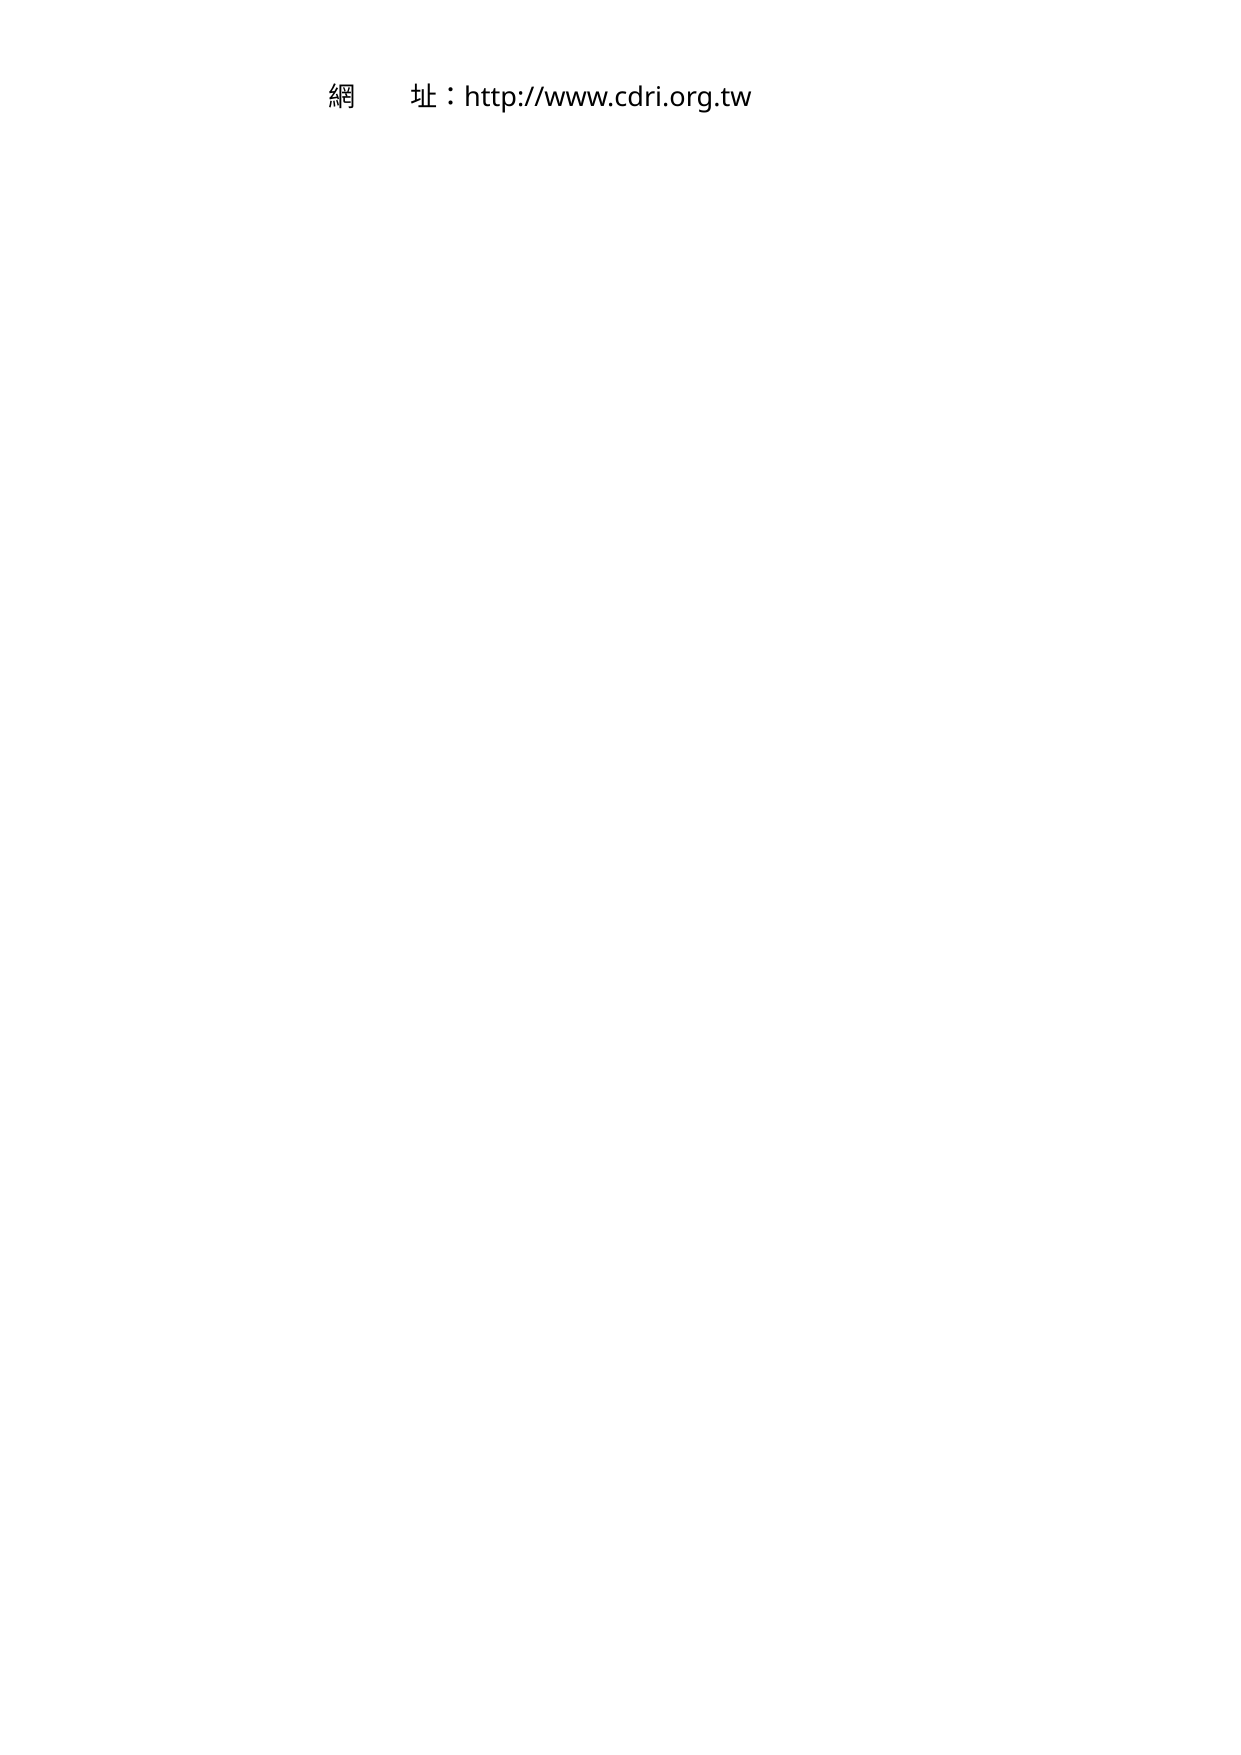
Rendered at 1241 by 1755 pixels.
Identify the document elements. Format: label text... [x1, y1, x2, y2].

text 網 址：http://www.cdri.org.tw [328, 75, 1109, 114]
